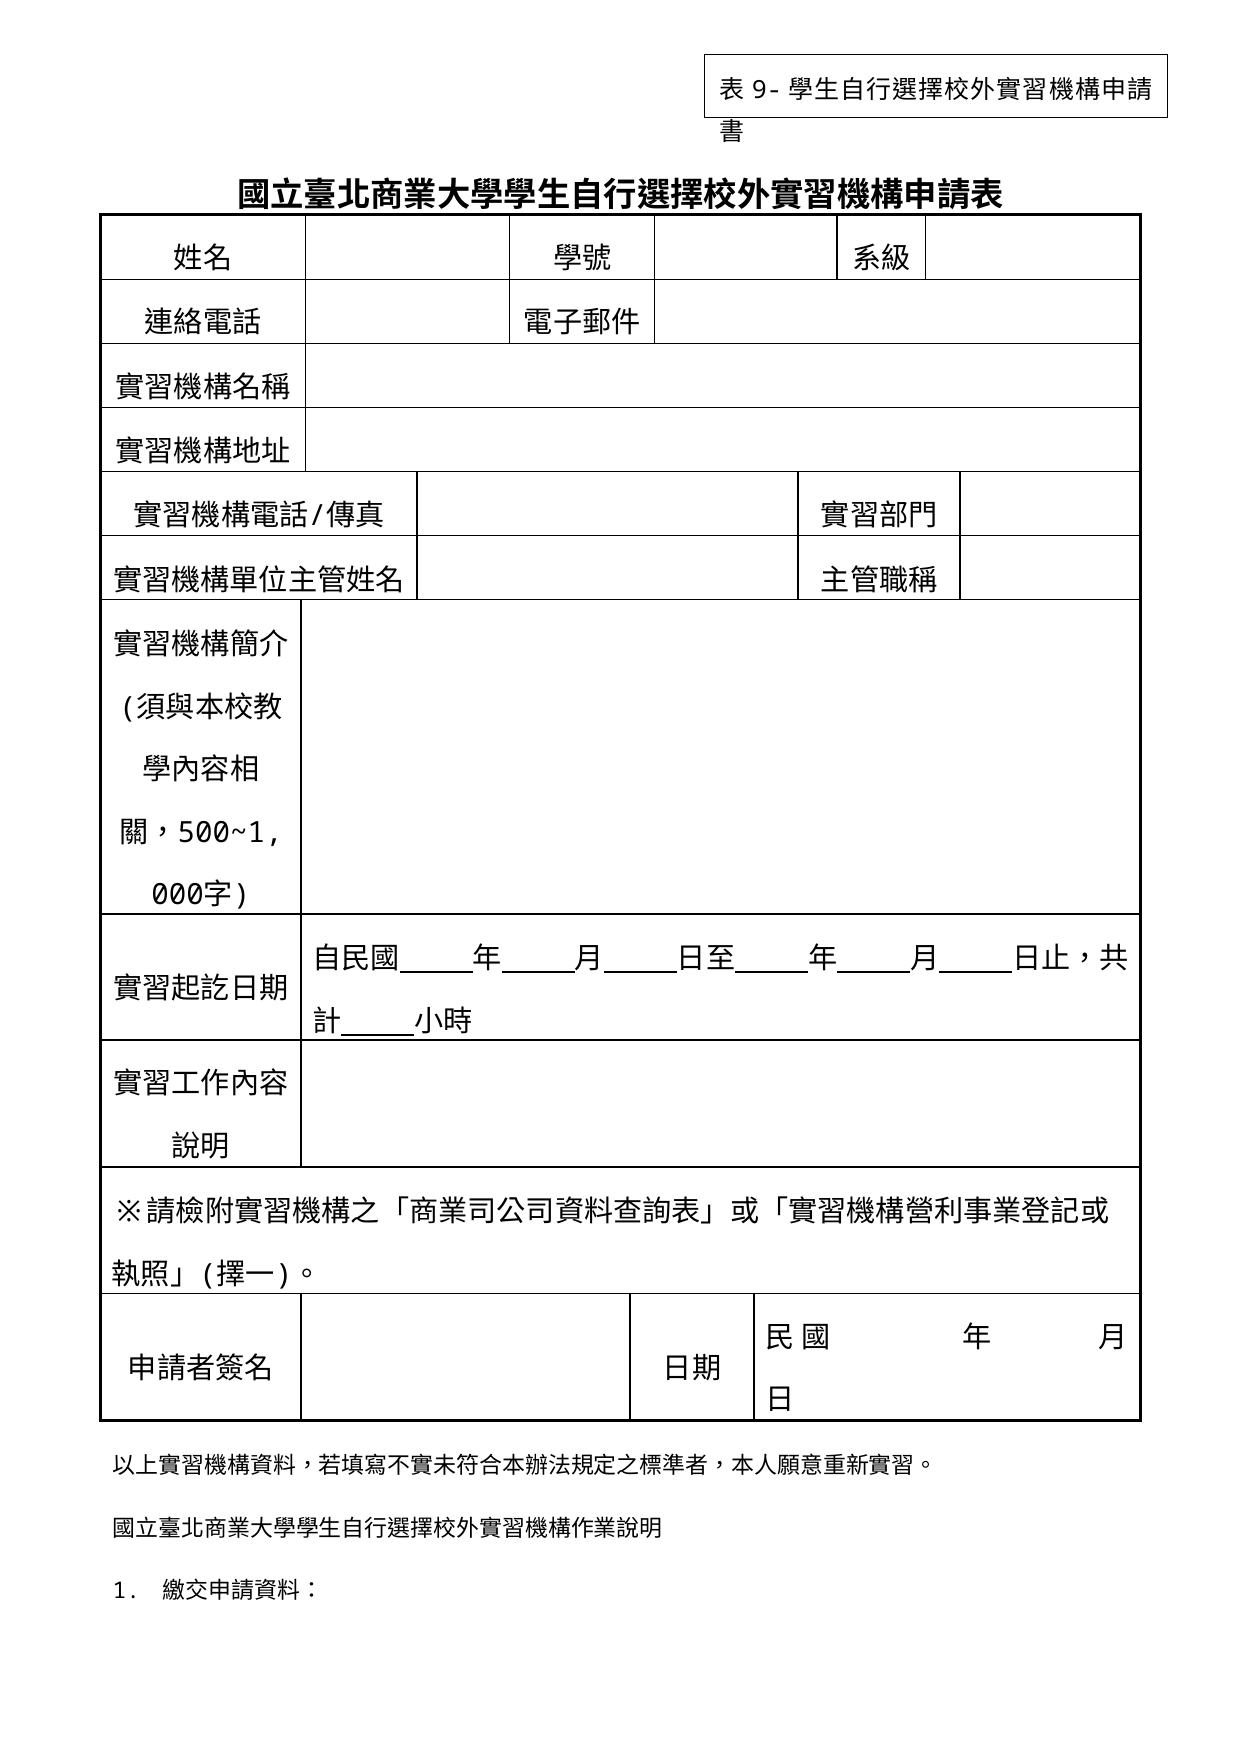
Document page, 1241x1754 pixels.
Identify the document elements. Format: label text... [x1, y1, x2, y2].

table_cell [961, 472, 1139, 535]
table_cell [302, 600, 1139, 913]
table_header [655, 216, 836, 278]
table_cell 實習工作內容說明 [102, 1041, 300, 1166]
table_cell [418, 536, 797, 599]
table_cell 實習機構電話/傳真 [102, 472, 416, 535]
table_cell 實習機構單位主管姓名 [102, 536, 416, 599]
table_header [926, 216, 1139, 278]
text 國立臺北商業大學學生自行選擇校外實習機構作業說明 [112, 1485, 1128, 1547]
table_cell [302, 1041, 1139, 1166]
table_header 姓名 [102, 216, 305, 278]
table_cell 申請者簽名 [102, 1294, 300, 1419]
text 以上實習機構資料，若填寫不實未符合本辦法規定之標準者，本人願意重新實習。 [112, 1422, 1128, 1485]
table_cell [418, 472, 797, 535]
table_cell 實習部門 [799, 472, 959, 535]
table_header 學號 [510, 216, 654, 278]
table_cell [961, 536, 1139, 599]
table_cell [306, 408, 1139, 471]
text 1. 繳交申請資料： [112, 1547, 1128, 1610]
table_cell 實習起訖日期 [102, 915, 300, 1039]
table_cell ※請檢附實習機構之「商業司公司資料查詢表」或「實習機構營利事業登記或執照」(擇一)。 [102, 1168, 1139, 1292]
table_cell 實習機構地址 [102, 408, 305, 471]
table_cell 電子郵件 [510, 280, 654, 342]
table_cell 日期 [631, 1294, 753, 1419]
table_cell 連絡電話 [102, 280, 305, 342]
table_cell 實習機構名稱 [102, 344, 305, 407]
table_cell 實習機構簡介 (須與本校教學內容相關，500~1,000字) [102, 600, 300, 913]
table_cell [306, 344, 1139, 407]
table_cell [302, 1294, 629, 1419]
table_header [306, 216, 509, 278]
table_cell 民國 年 月 日 [755, 1294, 1139, 1419]
table_header 系級 [838, 216, 925, 278]
table_cell 自民國 年 月 日至 年 月 日止，共計 小時 [302, 915, 1139, 1039]
table_cell 主管職稱 [799, 536, 959, 599]
table_cell [306, 280, 509, 342]
text 國立臺北商業大學學生自行選擇校外實習機構申請表 [112, 150, 1128, 213]
table_cell [655, 280, 1139, 342]
